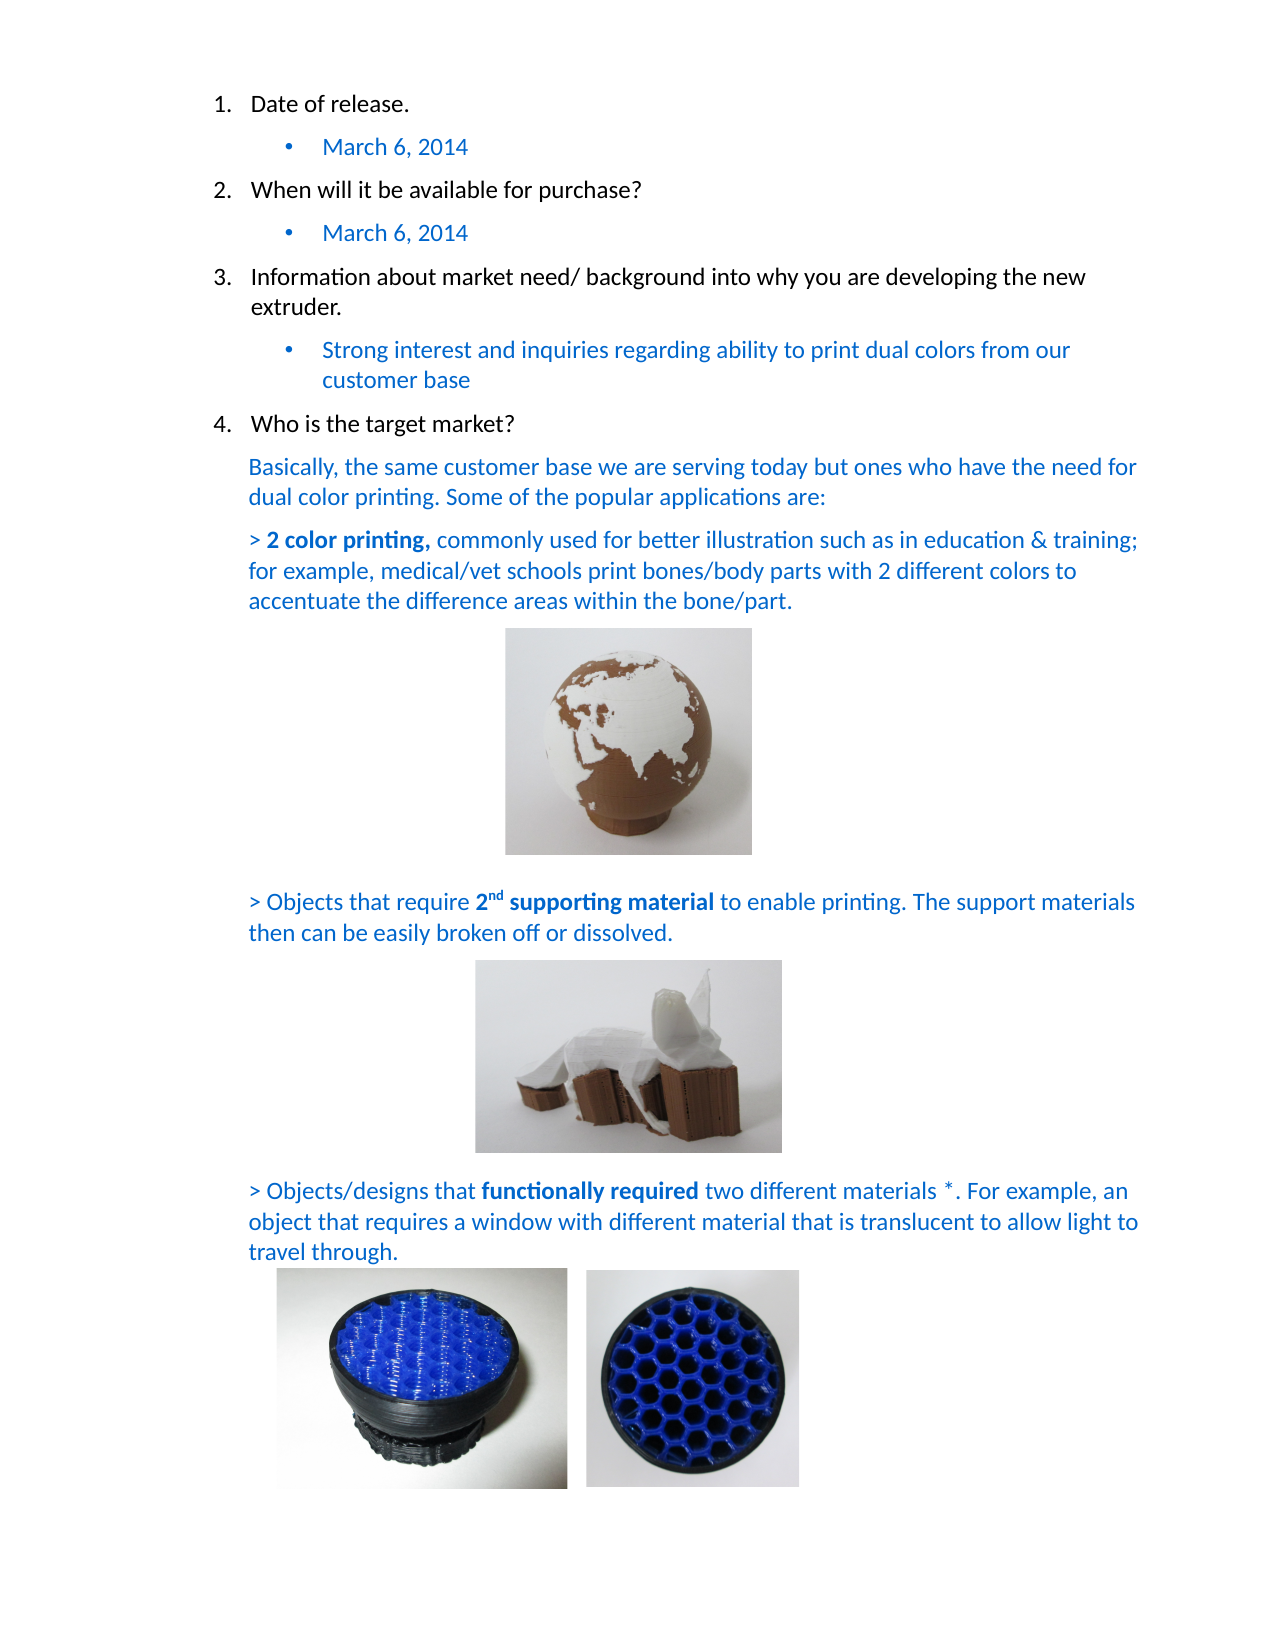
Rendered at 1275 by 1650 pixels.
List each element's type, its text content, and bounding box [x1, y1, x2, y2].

list When will it be available for purchase? [213, 174, 1157, 205]
list March 6, 2014 [284, 218, 1157, 248]
list Date of release. [213, 88, 1157, 119]
picture [505, 628, 752, 855]
picture [276, 1268, 568, 1489]
text > Objects/designs that functionally required two different materials *. For example, an object that requires a window with different material that is translucent to allow light to travel through. [248, 1175, 1157, 1267]
list March 6, 2014 [284, 132, 1157, 162]
list Strong interest and inquiries regarding ability to print dual colors from our customer base [284, 334, 1157, 395]
picture [475, 960, 782, 1153]
text > Objects that require 2nd supporting material to enable printing. The support materials then can be easily broken off or dissolved. [248, 886, 1157, 947]
list Information about market need/ background into why you are developing the new extruder. [213, 261, 1157, 322]
list Who is the target market? [213, 408, 1157, 438]
text Basically, the same customer base we are serving today but ones who have the need for dual color printing. Some of the popular applications are: [248, 451, 1157, 512]
text > 2 color printing, commonly used for better illustration such as in education & training; for example, medical/vet schools print bones/body parts with 2 different colors to accentuate the difference areas within the bone/part. [248, 524, 1157, 616]
picture [586, 1270, 800, 1487]
